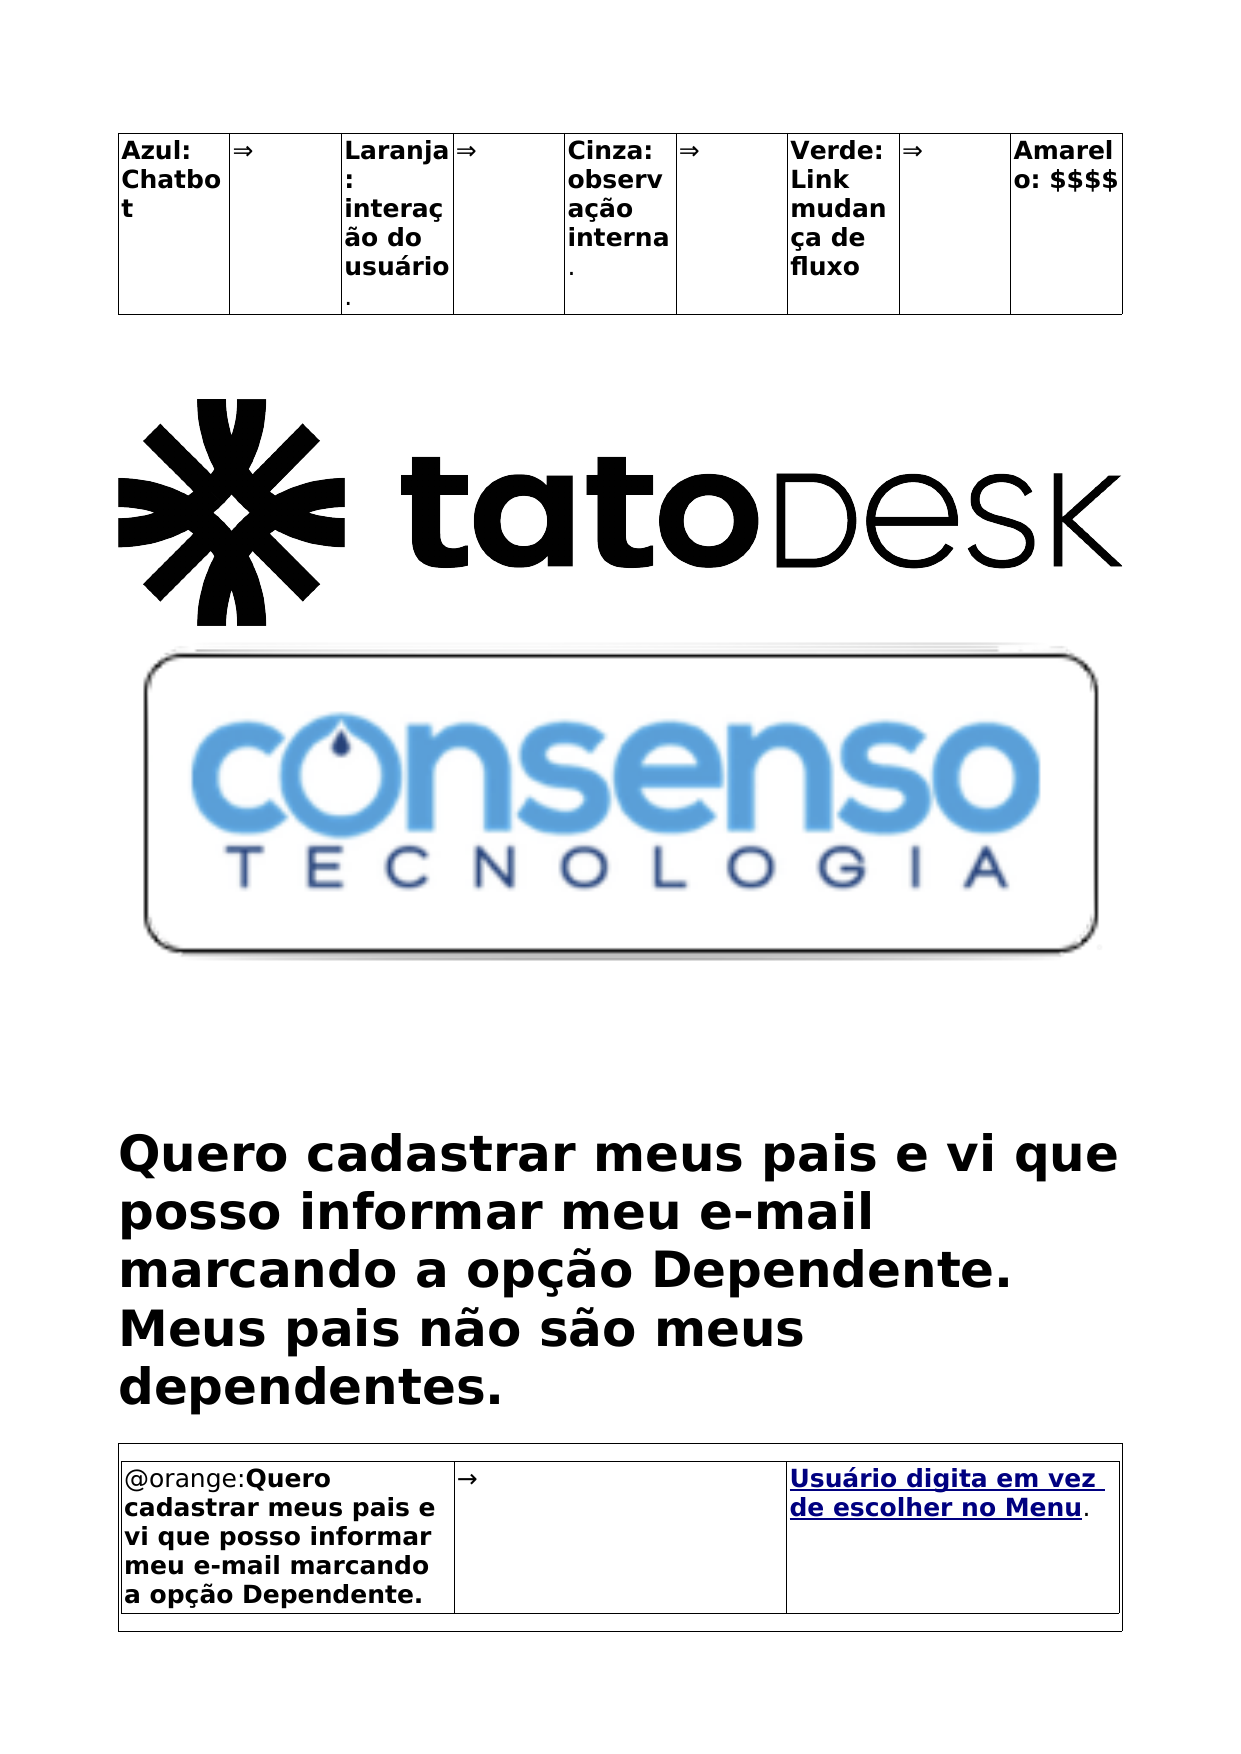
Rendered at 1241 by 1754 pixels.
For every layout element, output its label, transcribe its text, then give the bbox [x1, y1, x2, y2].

table_header Laranja: interação do usuário. [342, 134, 453, 314]
table_header ⇒ [900, 134, 1010, 314]
picture [118, 399, 1123, 626]
picture [118, 638, 1123, 988]
table_header Azul: Chatbot [119, 134, 229, 314]
table_header Usuário digita em vez de escolher no Menu. [787, 1462, 1119, 1613]
subtitle Quero cadastrar meus pais e vi que posso informar meu e-mail marcando a opção Dependente. Meus pais não são meus dependentes. [118, 1125, 1122, 1416]
table_header ⇒ [677, 134, 787, 314]
table_header Verde: Link mudança de fluxo [788, 134, 899, 314]
table_header @orange:Quero cadastrar meus pais e vi que posso informar meu e-mail marcando a opção Dependente. [122, 1462, 454, 1613]
table_header Amarelo: $$$$ [1011, 134, 1122, 314]
table_header Cinza: observação interna. [565, 134, 676, 314]
table_header ⇒ [230, 134, 341, 314]
table_header → [455, 1462, 786, 1613]
table_header ⇒ [454, 134, 564, 314]
table_header [119, 1444, 1122, 1631]
